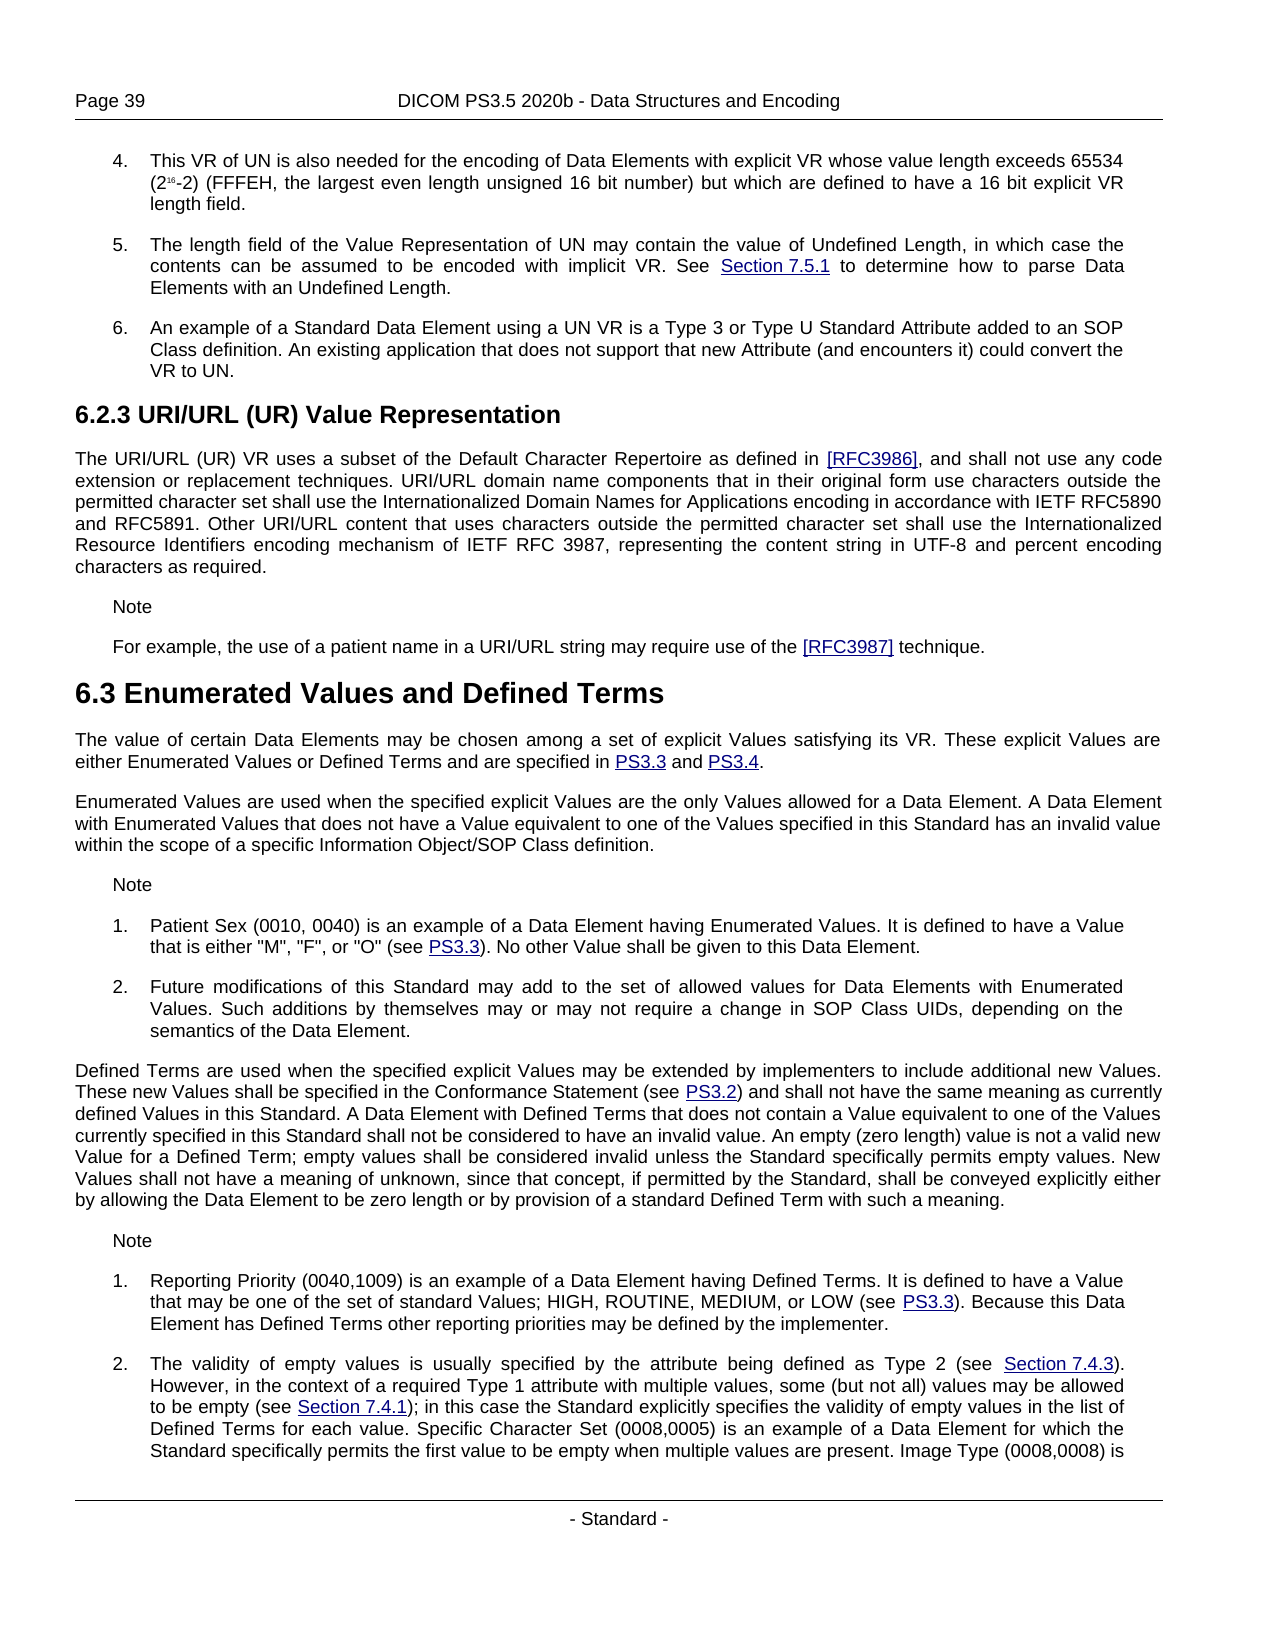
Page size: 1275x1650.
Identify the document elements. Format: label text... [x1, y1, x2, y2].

text 6. An example of a Standard Data Element using a UN VR is a Type 3 or Type U Standard Attribute added to an SOP Class definition. An existing application that does not support that new Attribute (and encounters it) could convert the VR to UN. [112, 317, 1125, 382]
text 1. Reporting Priority (0040,1009) is an example of a Data Element having Defined Terms. It is defined to have a Value that may be one of the set of standard Values; HIGH, ROUTINE, MEDIUM, or LOW (see PS3.3). Because this Data Element has Defined Terms other reporting priorities may be defined by the implementer. [112, 1270, 1125, 1334]
text 6.3 Enumerated Values and Defined Terms [75, 677, 1162, 710]
text Enumerated Values are used when the specified explicit Values are the only Values allowed for a Data Element. A Data Element with Enumerated Values that does not have a Value equivalent to one of the Values specified in this Standard has an invalid value within the scope of a specific Information Object/SOP Class definition. [75, 791, 1162, 855]
text Note [112, 596, 1125, 617]
text 6.2.3 URI/URL (UR) Value Representation [75, 400, 1162, 429]
text 4. This VR of UN is also needed for the encoding of Data Elements with explicit VR whose value length exceeds 65534 (216-2) (FFFEH, the largest even length unsigned 16 bit number) but which are defined to have a 16 bit explicit VR length field. [112, 150, 1125, 215]
text For example, the use of a patient name in a URI/URL string may require use of the [RFC3987] technique. [112, 636, 1125, 658]
text The value of certain Data Elements may be chosen among a set of explicit Values satisfying its VR. These explicit Values are either Enumerated Values or Defined Terms and are specified in PS3.3 and PS3.4. [75, 729, 1162, 772]
text 5. The length field of the Value Representation of UN may contain the value of Undefined Length, in which case the contents can be assumed to be encoded with implicit VR. See Section 7.5.1 to determine how to parse Data Elements with an Undefined Length. [112, 233, 1125, 298]
text 2. Future modifications of this Standard may add to the set of allowed values for Data Elements with Enumerated Values. Such additions by themselves may or may not require a change in SOP Class UIDs, depending on the semantics of the Data Element. [112, 976, 1125, 1041]
text Note [112, 1229, 1125, 1251]
text Note [112, 874, 1125, 896]
text The URI/URL (UR) VR uses a subset of the Default Character Repertoire as defined in [RFC3986], and shall not use any code extension or replacement techniques. URI/URL domain name components that in their original form use characters outside the permitted character set shall use the Internationalized Domain Names for Applications encoding in accordance with IETF RFC5890 and RFC5891. Other URI/URL content that uses characters outside the permitted character set shall use the Internationalized Resource Identifiers encoding mechanism of IETF RFC 3987, representing the content string in UTF-8 and percent encoding characters as required. [75, 448, 1162, 577]
text 1. Patient Sex (0010, 0040) is an example of a Data Element having Enumerated Values. It is defined to have a Value that is either "M", "F", or "O" (see PS3.3). No other Value shall be given to this Data Element. [112, 914, 1125, 958]
text Defined Terms are used when the specified explicit Values may be extended by implementers to include additional new Values. These new Values shall be specified in the Conformance Statement (see PS3.2) and shall not have the same meaning as currently defined Values in this Standard. A Data Element with Defined Terms that does not contain a Value equivalent to one of the Values currently specified in this Standard shall not be considered to have an invalid value. An empty (zero length) value is not a valid new Value for a Defined Term; empty values shall be considered invalid unless the Standard specifically permits empty values. New Values shall not have a meaning of unknown, since that concept, if permitted by the Standard, shall be conveyed explicitly either by allowing the Data Element to be zero length or by provision of a standard Defined Term with such a meaning. [75, 1060, 1162, 1211]
text 2. The validity of empty values is usually specified by the attribute being defined as Type 2 (see Section 7.4.3). However, in the context of a required Type 1 attribute with multiple values, some (but not all) values may be allowed to be empty (see Section 7.4.1); in this case the Standard explicitly specifies the validity of empty values in the list of Defined Terms for each value. Specific Character Set (0008,0005) is an example of a Data Element for which the Standard specifically permits the first value to be empty when multiple values are present. Image Type (0008,0008) is [112, 1353, 1125, 1461]
